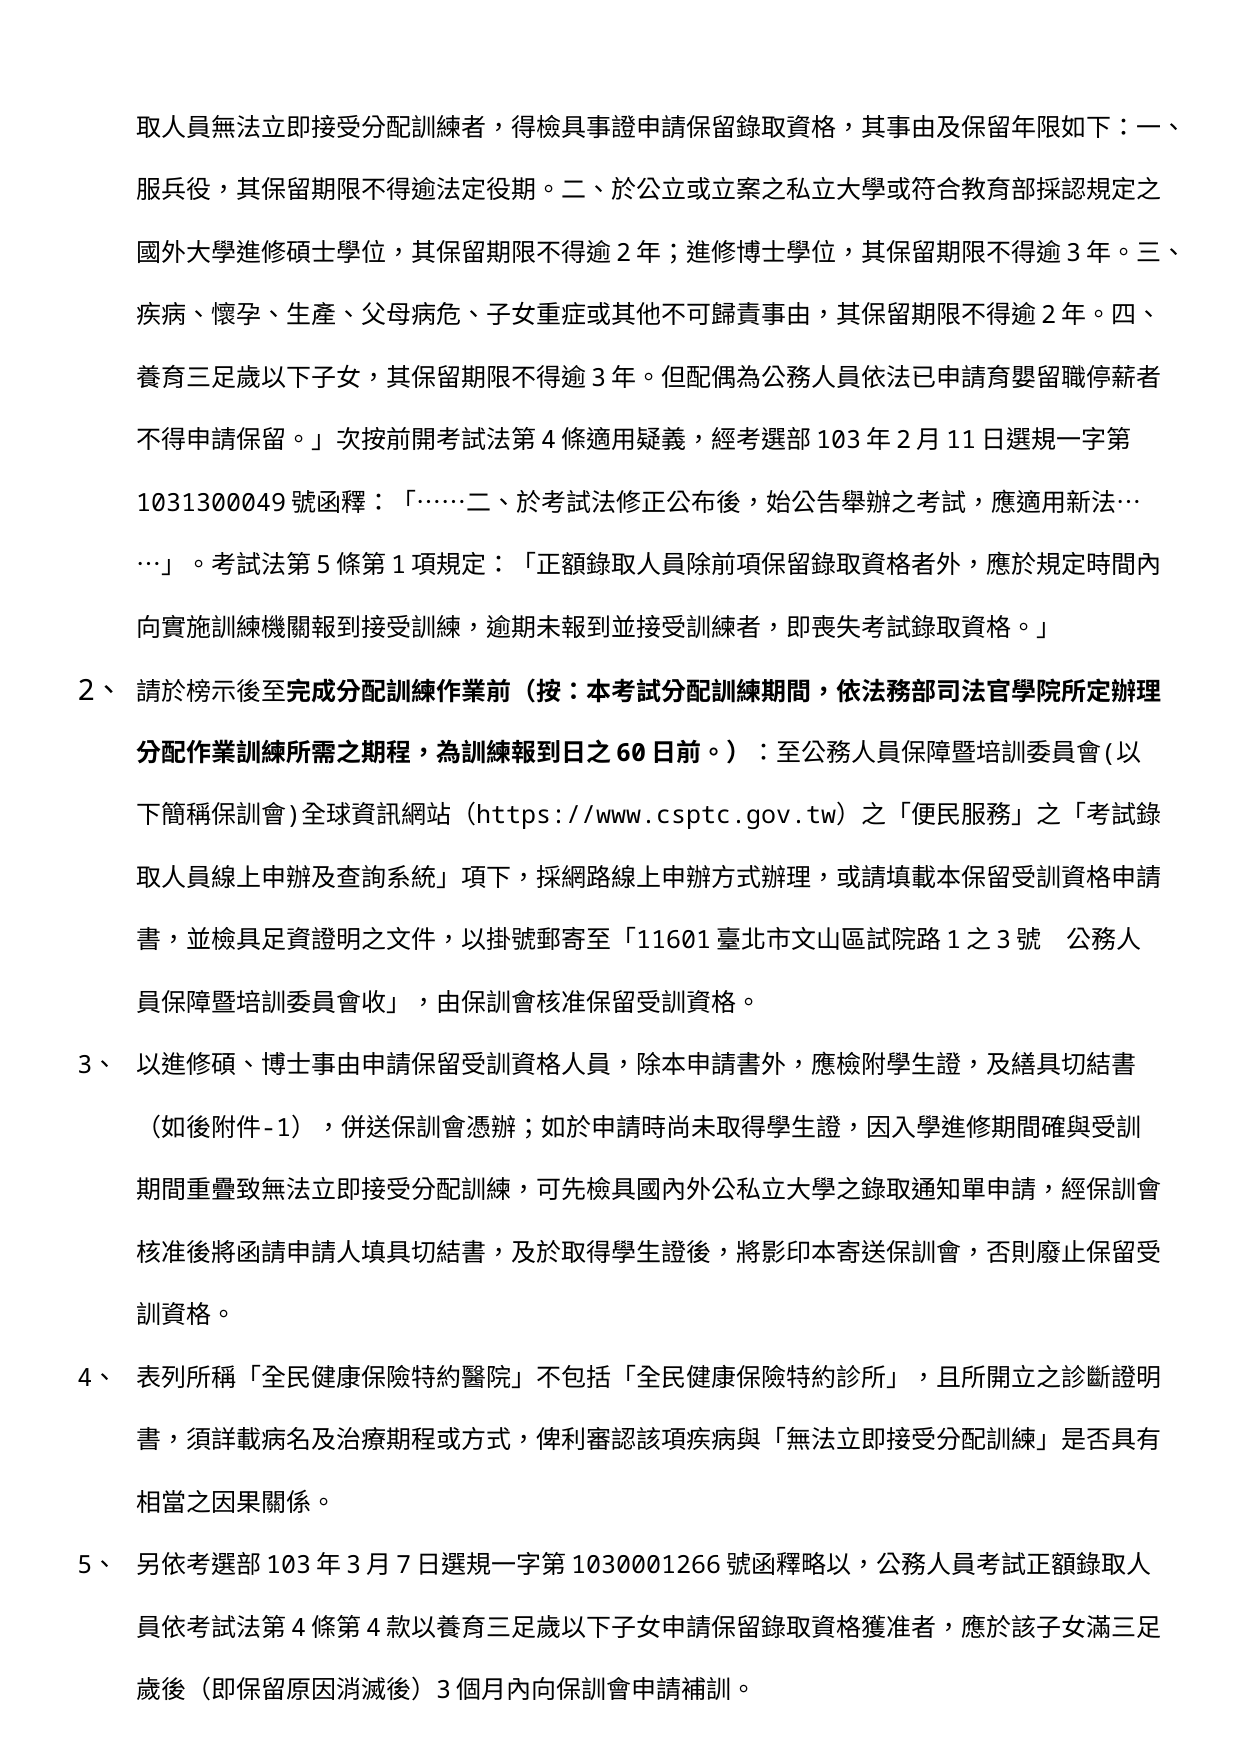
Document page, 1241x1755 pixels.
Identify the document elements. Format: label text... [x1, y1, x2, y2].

list 另依考選部103年3月7日選規一字第1030001266號函釋略以，公務人員考試正額錄取人員依考試法第4條第4款以養育三足歲以下子女申請保留錄取資格獲准者，應於該子女滿三足歲後（即保留原因消滅後）3個月內向保訓會申請補訓。 [77, 1521, 1163, 1708]
list 表列所稱「全民健康保險特約醫院」不包括「全民健康保險特約診所」，且所開立之診斷證明書，須詳載病名及治療期程或方式，俾利審認該項疾病與「無法立即接受分配訓練」是否具有相當之因果關係。 [77, 1333, 1163, 1521]
list 依據103年1月22日修正公布之公務人員考試法（以下簡稱考試法）第4條規定：「正額錄取人員無法立即接受分配訓練者，得檢具事證申請保留錄取資格，其事由及保留年限如下：一、服兵役，其保留期限不得逾法定役期。二、於公立或立案之私立大學或符合教育部採認規定之國外大學進修碩士學位，其保留期限不得逾2年；進修博士學位，其保留期限不得逾3年。三、疾病、懷孕、生產、父母病危、子女重症或其他不可歸責事由，其保留期限不得逾2年。四、養育三足歲以下子女，其保留期限不得逾3年。但配偶為公務人員依法已申請育嬰留職停薪者不得申請保留。」次按前開考試法第4條適用疑義，經考選部103年2月11日選規一字第1031300049號函釋：「……二、於考試法修正公布後，始公告舉辦之考試，應適用新法……」。考試法第5條第1項規定：「正額錄取人員除前項保留錄取資格者外，應於規定時間內向實施訓練機關報到接受訓練，逾期未報到並接受訓練者，即喪失考試錄取資格。」 [77, 83, 1163, 646]
list 請於榜示後至完成分配訓練作業前（按：本考試分配訓練期間，依法務部司法官學院所定辦理分配作業訓練所需之期程，為訓練報到日之60日前。）：至公務人員保障暨培訓委員會(以下簡稱保訓會)全球資訊網站（https://www.csptc.gov.tw）之「便民服務」之「考試錄取人員線上申辦及查詢系統」項下，採網路線上申辦方式辦理，或請填載本保留受訓資格申請書，並檢具足資證明之文件，以掛號郵寄至「11601臺北市文山區試院路1之3號 公務人員保障暨培訓委員會收」，由保訓會核准保留受訓資格。 [77, 646, 1163, 1021]
list 以進修碩、博士事由申請保留受訓資格人員，除本申請書外，應檢附學生證，及繕具切結書（如後附件-1），併送保訓會憑辦；如於申請時尚未取得學生證，因入學進修期間確與受訓期間重疊致無法立即接受分配訓練，可先檢具國內外公私立大學之錄取通知單申請，經保訓會核准後將函請申請人填具切結書，及於取得學生證後，將影印本寄送保訓會，否則廢止保留受訓資格。 [77, 1021, 1163, 1333]
